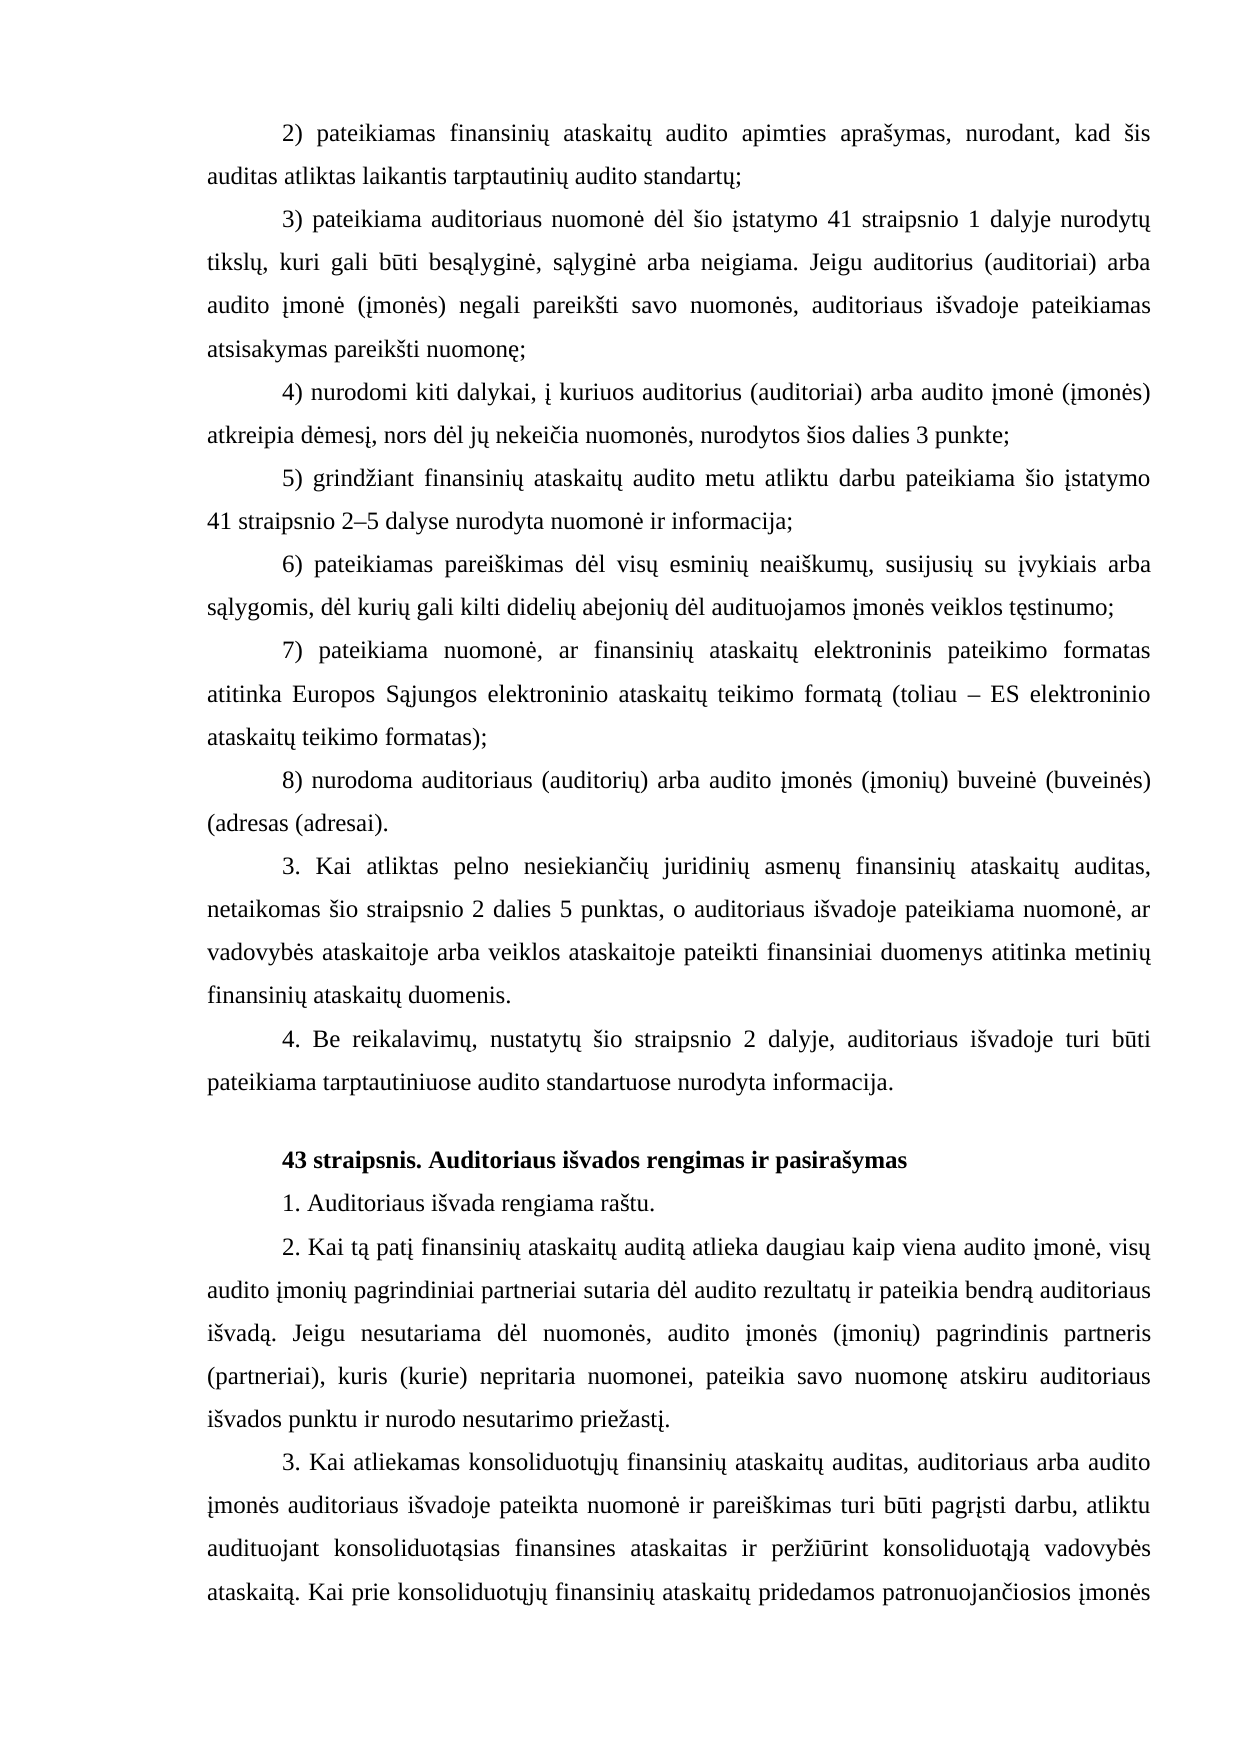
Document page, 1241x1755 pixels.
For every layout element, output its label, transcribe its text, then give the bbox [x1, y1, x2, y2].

text 43 straipsnis. Auditoriaus išvados rengimas ir pasirašymas [207, 1145, 1152, 1174]
text 8) nurodoma auditoriaus (auditorių) arba audito įmonės (įmonių) buveinė (buveinės) (adresas (adresai). [207, 765, 1152, 837]
text 3) pateikiama auditoriaus nuomonė dėl šio įstatymo 41 straipsnio 1 dalyje nurodytų tikslų, kuri gali būti besąlyginė, sąlyginė arba neigiama. Jeigu auditorius (auditoriai) arba audito įmonė (įmonės) negali pareikšti savo nuomonės, auditoriaus išvadoje pateikiamas atsisakymas pareikšti nuomonę; [207, 204, 1152, 362]
text 6) pateikiamas pareiškimas dėl visų esminių neaiškumų, susijusių su įvykiais arba sąlygomis, dėl kurių gali kilti didelių abejonių dėl audituojamos įmonės veiklos tęstinumo; [207, 549, 1152, 621]
text 4. Be reikalavimų, nustatytų šio straipsnio 2 dalyje, auditoriaus išvadoje turi būti pateikiama tarptautiniuose audito standartuose nurodyta informacija. [207, 1024, 1152, 1096]
text 5) grindžiant finansinių ataskaitų audito metu atliktu darbu pateikiama šio įstatymo 41 straipsnio 2–5 dalyse nurodyta nuomonė ir informacija; [207, 463, 1152, 535]
text 2) pateikiamas finansinių ataskaitų audito apimties aprašymas, nurodant, kad šis auditas atliktas laikantis tarptautinių audito standartų; [207, 118, 1152, 190]
text 4) nurodomi kiti dalykai, į kuriuos auditorius (auditoriai) arba audito įmonė (įmonės) atkreipia dėmesį, nors dėl jų nekeičia nuomonės, nurodytos šios dalies 3 punkte; [207, 377, 1152, 449]
text 3. Kai atliktas pelno nesiekiančių juridinių asmenų finansinių ataskaitų auditas, netaikomas šio straipsnio 2 dalies 5 punktas, o auditoriaus išvadoje pateikiama nuomonė, ar vadovybės ataskaitoje arba veiklos ataskaitoje pateikti finansiniai duomenys atitinka metinių finansinių ataskaitų duomenis. [207, 851, 1152, 1009]
text 7) pateikiama nuomonė, ar finansinių ataskaitų elektroninis pateikimo formatas atitinka Europos Sąjungos elektroninio ataskaitų teikimo formatą (toliau – ES elektroninio ataskaitų teikimo formatas); [207, 636, 1152, 751]
text 3. Kai atliekamas konsoliduotųjų finansinių ataskaitų auditas, auditoriaus arba audito įmonės auditoriaus išvadoje pateikta nuomonė ir pareiškimas turi būti pagrįsti darbu, atliktu audituojant konsoliduotąsias finansines ataskaitas ir peržiūrint konsoliduotąją vadovybės ataskaitą. Kai prie konsoliduotųjų finansinių ataskaitų pridedamos patronuojančiosios įmonės [207, 1447, 1152, 1605]
text 1. Auditoriaus išvada rengiama raštu. [207, 1188, 1152, 1217]
text 2. Kai tą patį finansinių ataskaitų auditą atlieka daugiau kaip viena audito įmonė, visų audito įmonių pagrindiniai partneriai sutaria dėl audito rezultatų ir pateikia bendrą auditoriaus išvadą. Jeigu nesutariama dėl nuomonės, audito įmonės (įmonių) pagrindinis partneris (partneriai), kuris (kurie) nepritaria nuomonei, pateikia savo nuomonę atskiru auditoriaus išvados punktu ir nurodo nesutarimo priežastį. [207, 1232, 1152, 1433]
